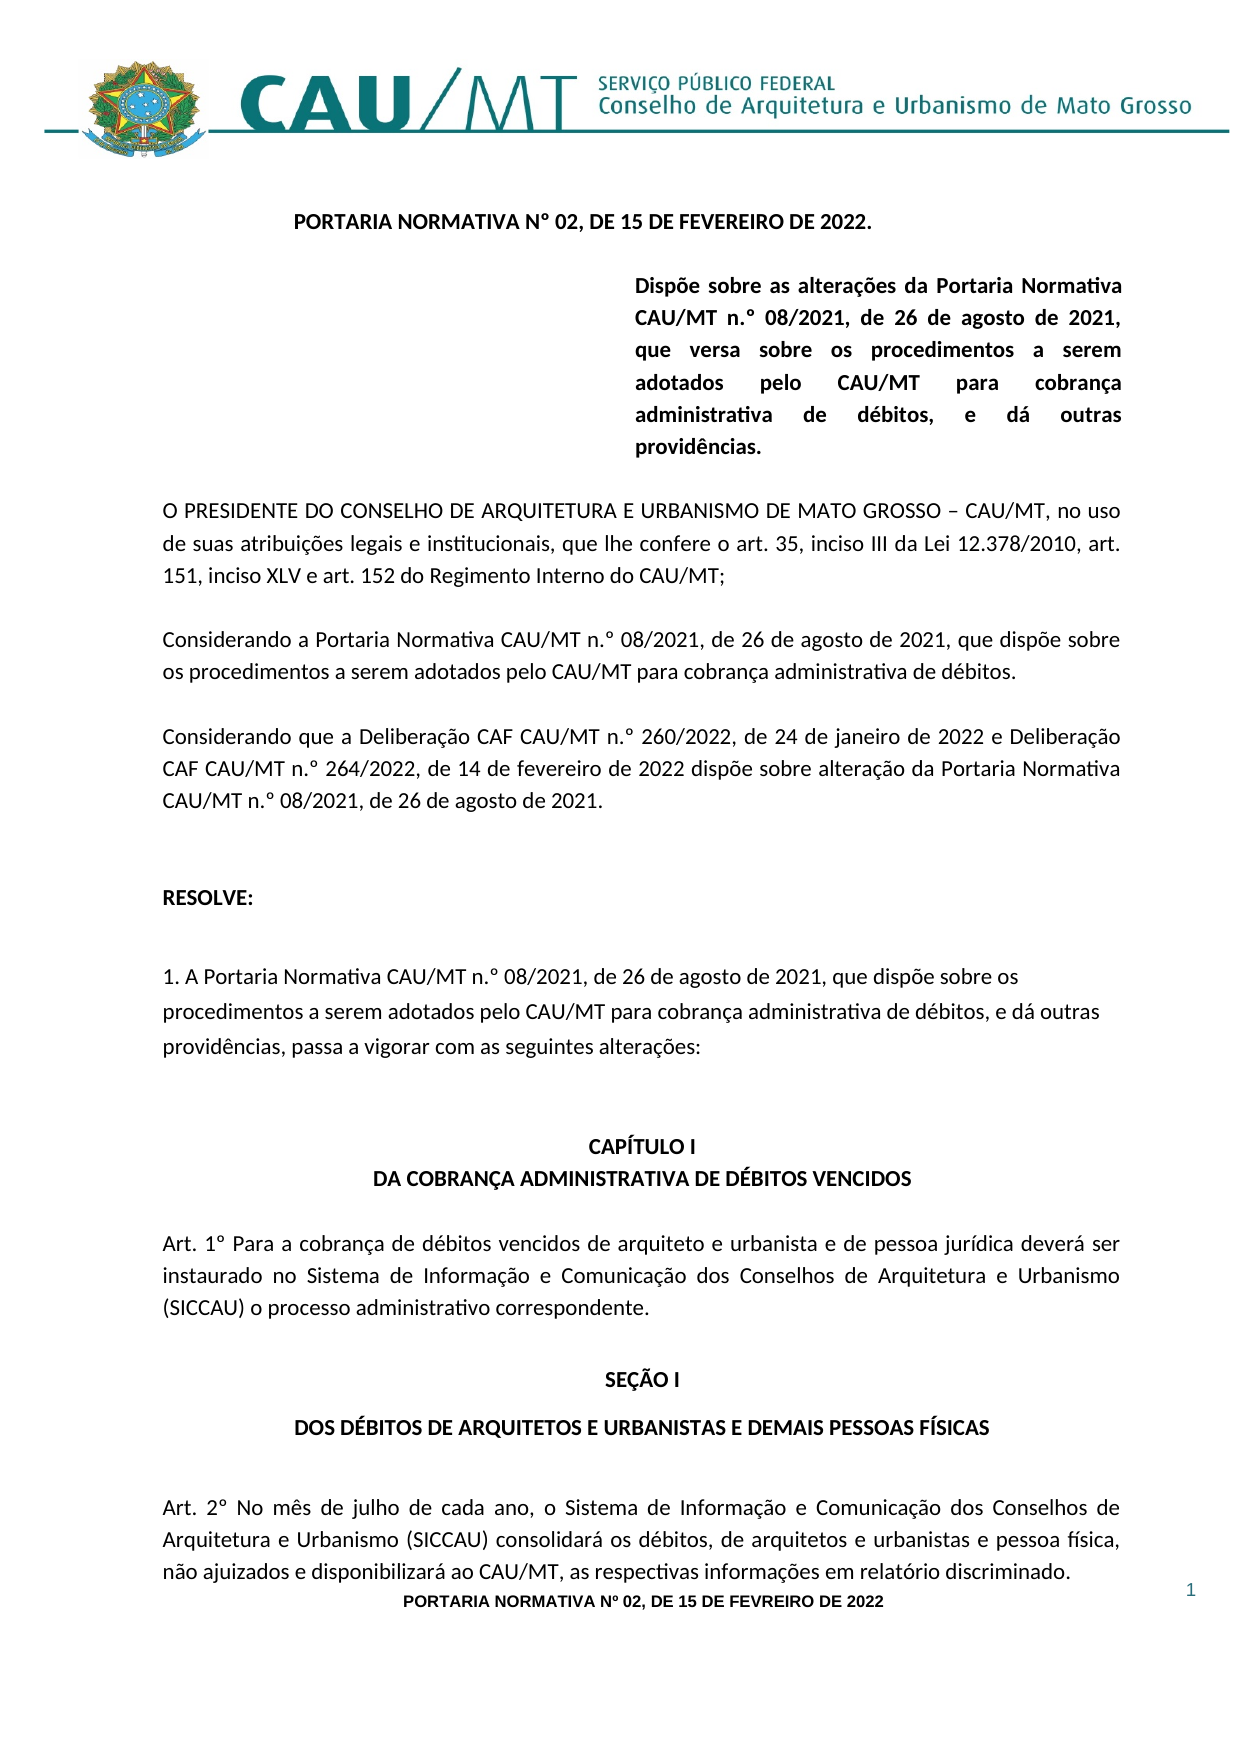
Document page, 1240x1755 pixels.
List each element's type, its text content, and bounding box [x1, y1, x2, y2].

text Dispõe sobre as alterações da Portaria Normativa CAU/MT n.º 08/2021, de 26 de agosto de 2021, que versa sobre os procedimentos a serem adotados pelo CAU/MT para cobrança administrativa de débitos, e dá outras providências. [635, 271, 1122, 460]
text Art. 1º Para a cobrança de débitos vencidos de arquiteto e urbanista e de pessoa jurídica deverá ser instaurado no Sistema de Informação e Comunicação dos Conselhos de Arquitetura e Urbanismo (SICCAU) o processo administrativo correspondente. [162, 1229, 1122, 1321]
text Considerando a Portaria Normativa CAU/MT n.º 08/2021, de 26 de agosto de 2021, que dispõe sobre os procedimentos a serem adotados pelo CAU/MT para cobrança administrativa de débitos. [162, 625, 1122, 685]
list 1. A Portaria Normativa CAU/MT n.º 08/2021, de 26 de agosto de 2021, que dispõe sobre os procedimentos a serem adotados pelo CAU/MT para cobrança administrativa de débitos, e dá outras providências, passa a vigorar com as seguintes alterações: [162, 955, 1122, 1060]
text Art. 2º No mês de julho de cada ano, o Sistema de Informação e Comunicação dos Conselhos de Arquitetura e Urbanismo (SICCAU) consolidará os débitos, de arquitetos e urbanistas e pessoa física, não ajuizados e disponibilizará ao CAU/MT, as respectivas informações em relatório discriminado. [162, 1493, 1122, 1585]
text CAPÍTULO I [162, 1132, 1122, 1160]
text PORTARIA NORMATIVA Nº 02, DE 15 DE FEVEREIRO DE 2022. [44, 207, 1122, 235]
text SEÇÃO I [162, 1365, 1122, 1393]
text Considerando que a Deliberação CAF CAU/MT n.º 260/2022, de 24 de janeiro de 2022 e Deliberação CAF CAU/MT n.º 264/2022, de 14 de fevereiro de 2022 dispõe sobre alteração da Portaria Normativa CAU/MT n.º 08/2021, de 26 de agosto de 2021. [162, 722, 1122, 814]
text DA COBRANÇA ADMINISTRATIVA DE DÉBITOS VENCIDOS [162, 1164, 1122, 1192]
text DOS DÉBITOS DE ARQUITETOS E URBANISTAS E DEMAIS PESSOAS FÍSICAS [162, 1413, 1122, 1441]
text RESOLVE: [162, 883, 1122, 911]
text O PRESIDENTE DO CONSELHO DE ARQUITETURA E URBANISMO DE MATO GROSSO – CAU/MT, no uso de suas atribuições legais e institucionais, que lhe confere o art. 35, inciso III da Lei 12.378/2010, art. 151, inciso XLV e art. 152 do Regimento Interno do CAU/MT; [162, 496, 1122, 589]
